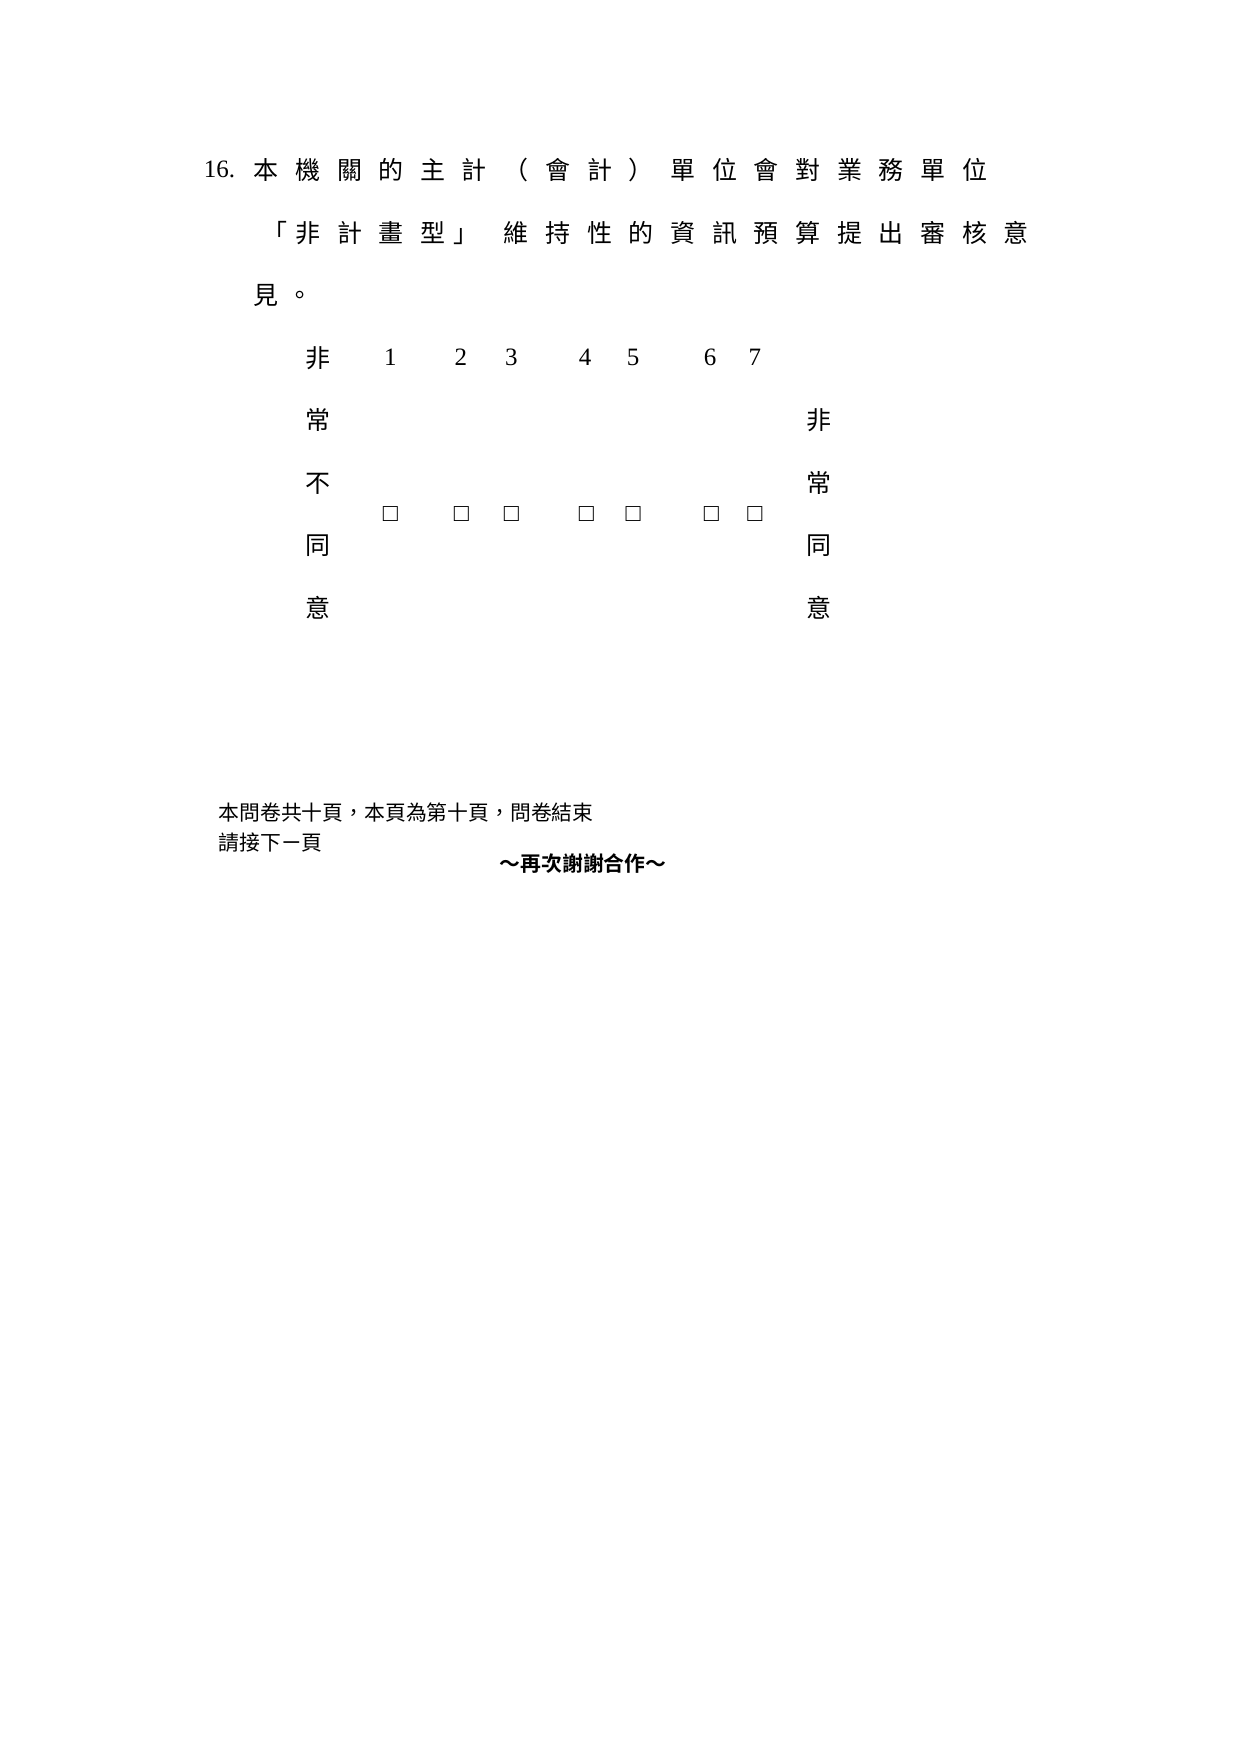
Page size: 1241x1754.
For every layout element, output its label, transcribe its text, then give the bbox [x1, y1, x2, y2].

table_header 7 [716, 315, 775, 377]
table_header 2 [420, 315, 479, 377]
table_header 6 [657, 315, 716, 377]
table_header [862, 315, 913, 377]
table_cell [862, 377, 913, 627]
table_cell □ [657, 377, 716, 627]
table_cell [204, 377, 252, 627]
table_header 5 [598, 315, 657, 377]
table_cell □ [479, 377, 538, 627]
table_cell □ [361, 377, 420, 627]
table_header 非常 不同意 [252, 315, 361, 627]
table_header 1 [361, 315, 420, 377]
table_header 4 [538, 315, 598, 377]
list 本機關的主計（會計）單位會對業務單位「非計畫型」維持性的資訊預算提出審核意見。 [203, 127, 1037, 314]
table_header 非常 同意 [775, 315, 862, 627]
table_header 3 [479, 315, 538, 377]
table_cell □ [716, 377, 775, 627]
table_header [204, 315, 252, 377]
table_cell □ [538, 377, 598, 627]
table_cell □ [598, 377, 657, 627]
table_cell □ [420, 377, 479, 627]
